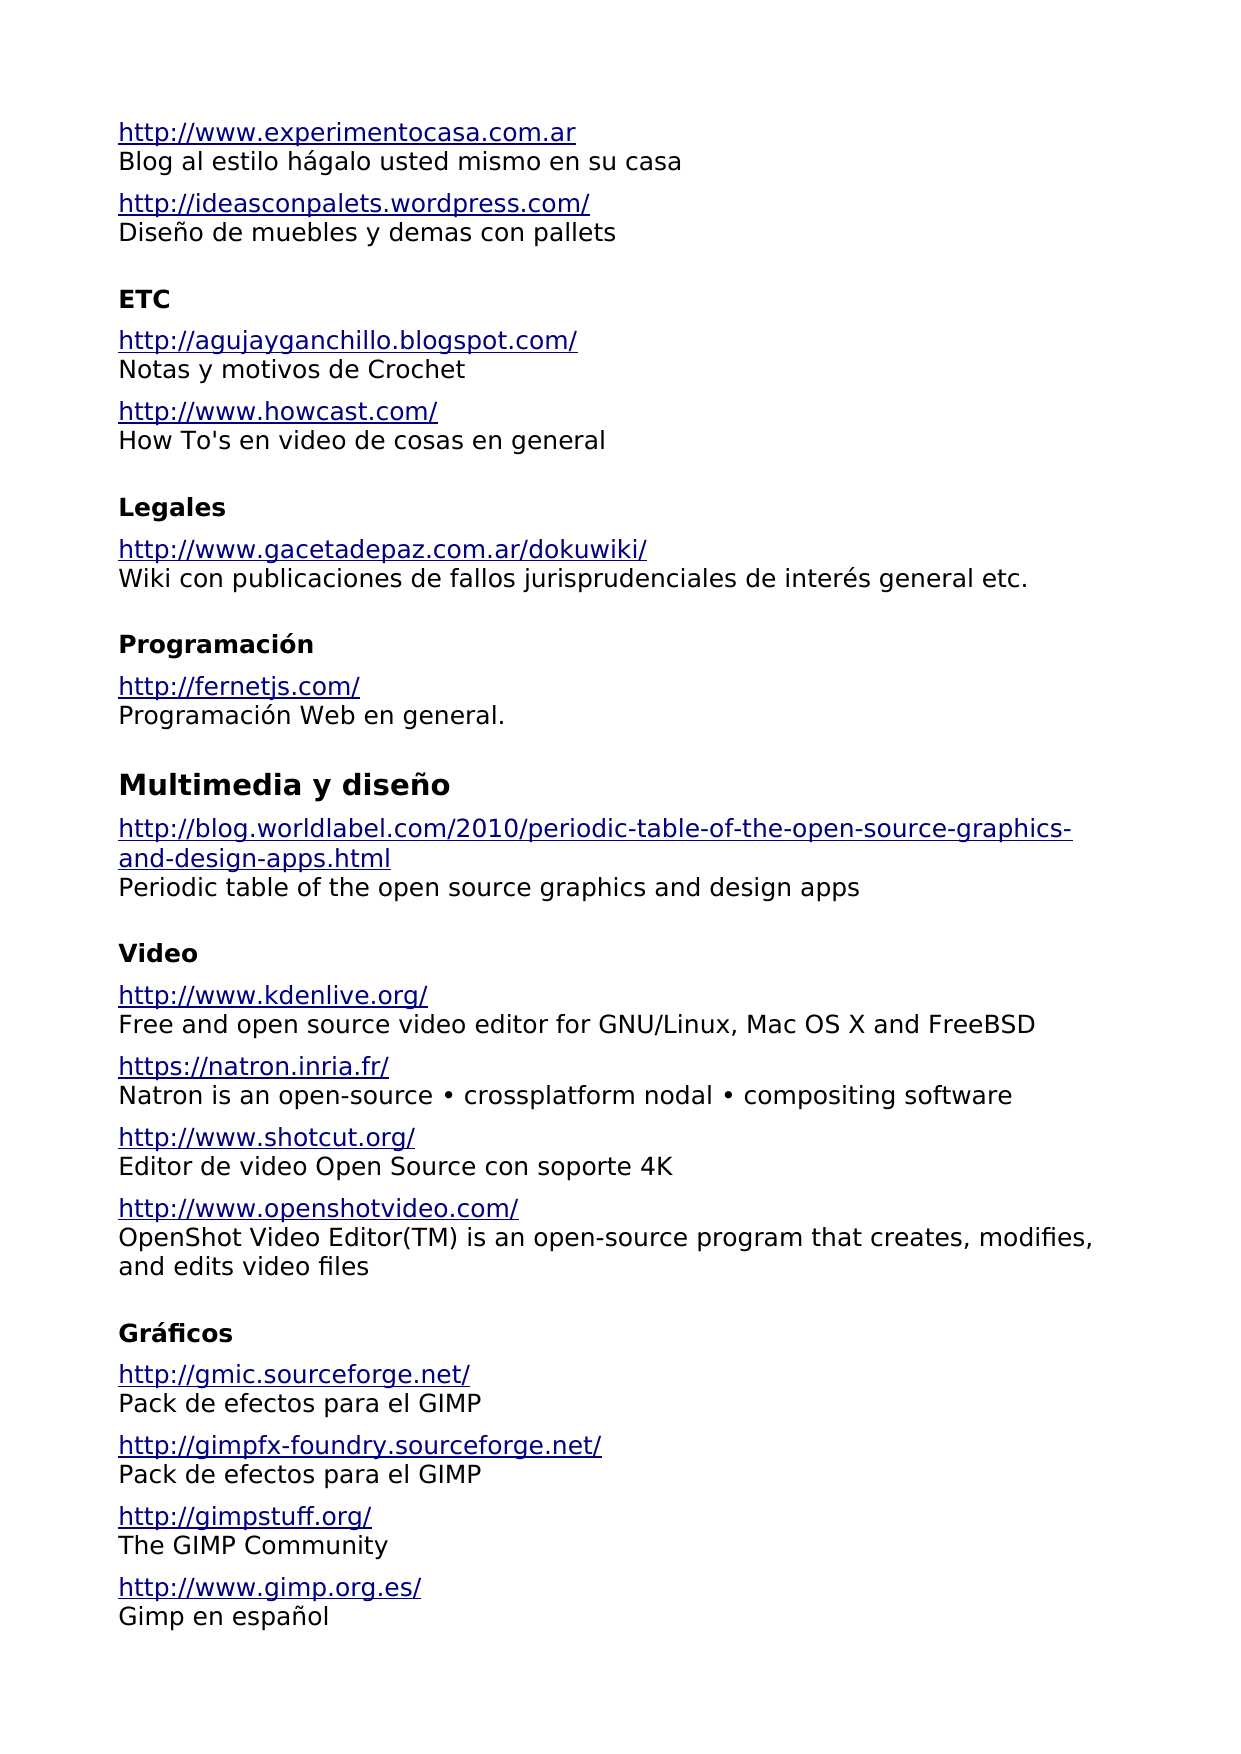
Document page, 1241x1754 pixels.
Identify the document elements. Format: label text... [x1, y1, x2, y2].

text http://fernetjs.com/ Programación Web en general. [118, 672, 1122, 731]
text http://www.kdenlive.org/ Free and open source video editor for GNU/Linux, Mac OS X and FreeBSD [118, 981, 1122, 1039]
text http://www.howcast.com/ How To's en video de cosas en general [118, 397, 1122, 456]
text http://www.gacetadepaz.com.ar/dokuwiki/ Wiki con publicaciones de fallos jurisprudenciales de interés general etc. [118, 535, 1122, 593]
text http://gmic.sourceforge.net/ Pack de efectos para el GIMP [118, 1360, 1122, 1419]
text http://ideasconpalets.wordpress.com/ Diseño de muebles y demas con pallets [118, 189, 1122, 247]
text http://www.shotcut.org/ Editor de video Open Source con soporte 4K [118, 1123, 1122, 1181]
text https://natron.inria.fr/ Natron is an open-source • crossplatform nodal • compositing software [118, 1052, 1122, 1110]
subtitle Legales [118, 493, 1122, 522]
text http://www.openshotvideo.com/ OpenShot Video Editor(TM) is an open-source program that creates, modifies, and edits video files [118, 1194, 1122, 1281]
text http://gimpstuff.org/ The GIMP Community [118, 1502, 1122, 1560]
text http://www.gimp.org.es/ Gimp en español [118, 1573, 1122, 1631]
subtitle Video [118, 939, 1122, 969]
text http://gimpfx-foundry.sourceforge.net/ Pack de efectos para el GIMP [118, 1431, 1122, 1489]
text http://agujayganchillo.blogspot.com/ Notas y motivos de Crochet [118, 326, 1122, 385]
subtitle Programación [118, 631, 1122, 660]
subtitle ETC [118, 285, 1122, 314]
subtitle Multimedia y diseño [118, 768, 1122, 802]
text http://www.experimentocasa.com.ar Blog al estilo hágalo usted mismo en su casa [118, 118, 1122, 176]
text http://blog.worldlabel.com/2010/periodic-table-of-the-open-source-graphics-and-design-apps.html Periodic table of the open source graphics and design apps [118, 814, 1122, 902]
subtitle Gráficos [118, 1319, 1122, 1348]
